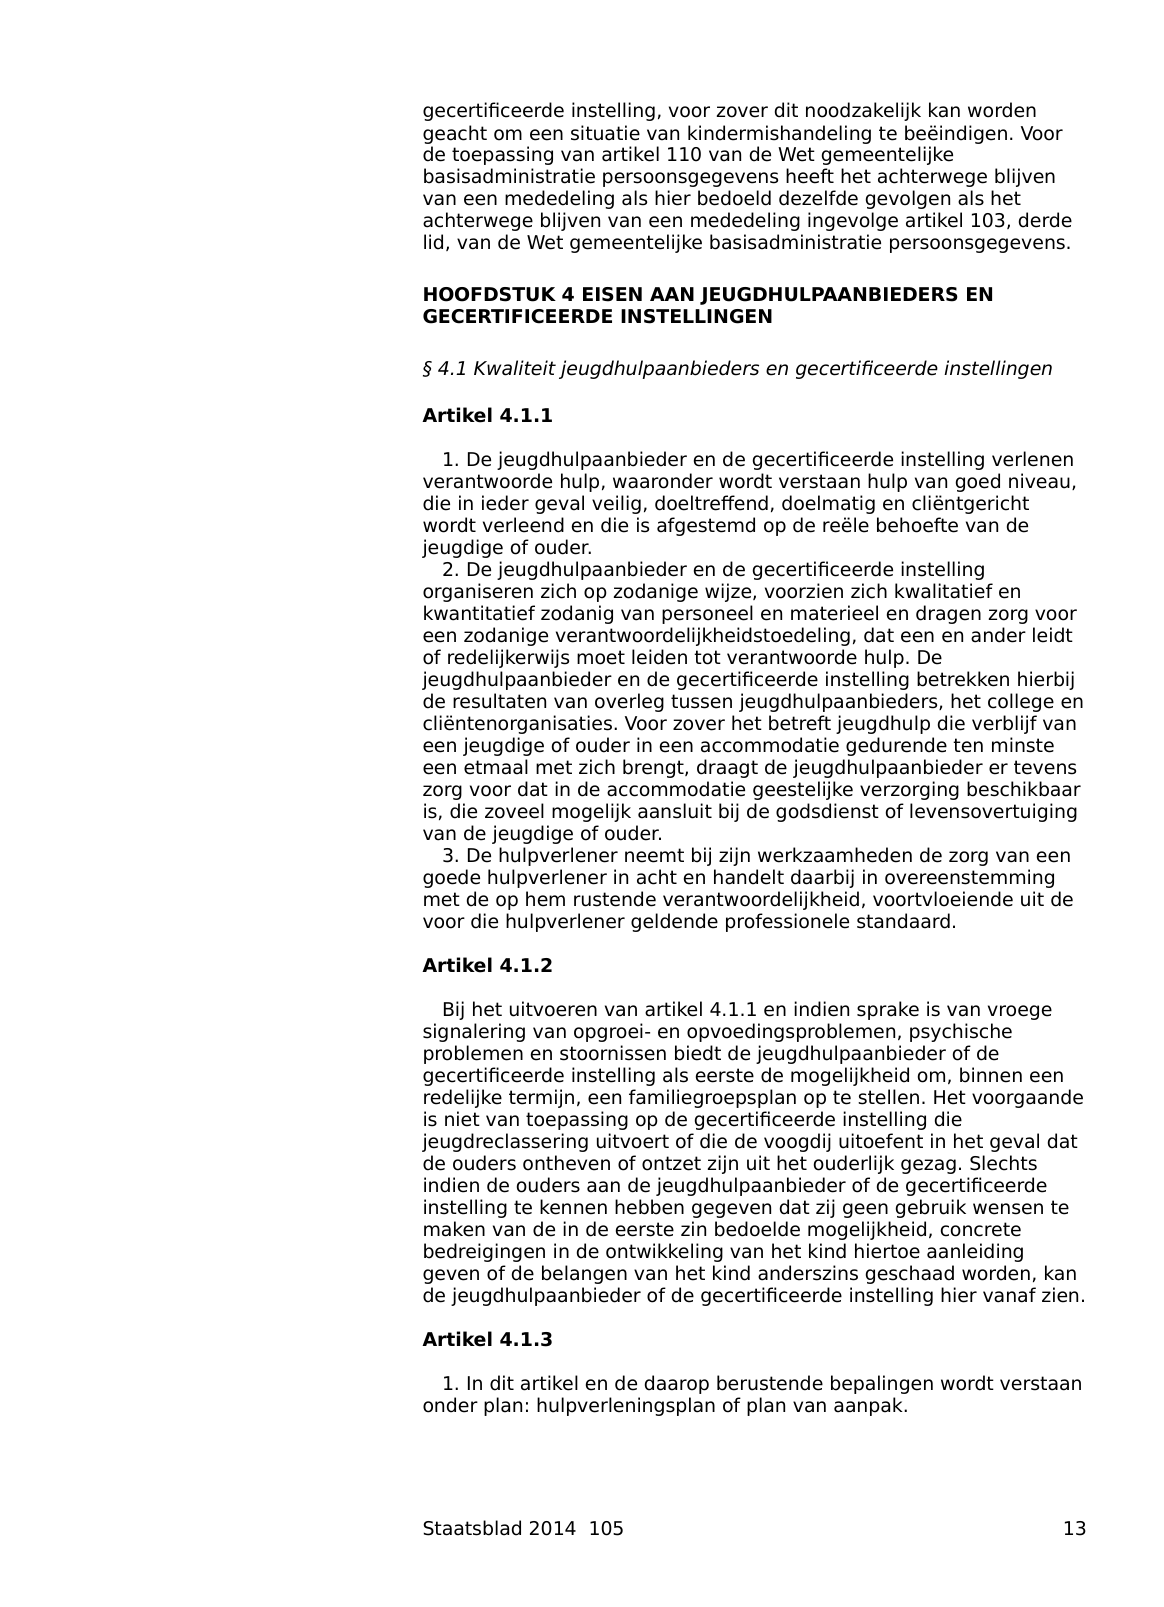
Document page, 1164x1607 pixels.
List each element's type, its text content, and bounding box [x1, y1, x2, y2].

text 1. De jeugdhulpaanbieder en de gecertificeerde instelling verlenen verantwoorde hulp, waaronder wordt verstaan hulp van goed niveau, die in ieder geval veilig, doeltreffend, doelmatig en cliëntgericht wordt verleend en die is afgestemd op de reële behoefte van de jeugdige of ouder. [422, 449, 1087, 559]
subtitle HOOFDSTUK 4 EISEN AAN JEUGDHULPAANBIEDERS EN GECERTIFICEERDE INSTELLINGEN [422, 284, 1087, 328]
text 1. In dit artikel en de daarop berustende bepalingen wordt verstaan onder plan: hulpverleningsplan of plan van aanpak. [422, 1373, 1087, 1417]
text Bij het uitvoeren van artikel 4.1.1 en indien sprake is van vroege signalering van opgroei- en opvoedingsproblemen, psychische problemen en stoornissen biedt de jeugdhulpaanbieder of de gecertificeerde instelling als eerste de mogelijkheid om, binnen een redelijke termijn, een familiegroepsplan op te stellen. Het voorgaande is niet van toepassing op de gecertificeerde instelling die jeugdreclassering uitvoert of die de voogdij uitoefent in het geval dat de ouders ontheven of ontzet zijn uit het ouderlijk gezag. Slechts indien de ouders aan de jeugdhulpaanbieder of de gecertificeerde instelling te kennen hebben gegeven dat zij geen gebruik wensen te maken van de in de eerste zin bedoelde mogelijkheid, concrete bedreigingen in de ontwikkeling van het kind hiertoe aanleiding geven of de belangen van het kind anderszins geschaad worden, kan de jeugdhulpaanbieder of de gecertificeerde instelling hier vanaf zien. [422, 999, 1087, 1307]
subtitle § 4.1 Kwaliteit jeugdhulpaanbieders en gecertificeerde instellingen [422, 358, 1087, 380]
subtitle Artikel 4.1.3 [422, 1329, 1087, 1351]
text 2. De jeugdhulpaanbieder en de gecertificeerde instelling organiseren zich op zodanige wijze, voorzien zich kwalitatief en kwantitatief zodanig van personeel en materieel en dragen zorg voor een zodanige verantwoordelijkheidstoedeling, dat een en ander leidt of redelijkerwijs moet leiden tot verantwoorde hulp. De jeugdhulpaanbieder en de gecertificeerde instelling betrekken hierbij de resultaten van overleg tussen jeugdhulpaanbieders, het college en cliëntenorganisaties. Voor zover het betreft jeugdhulp die verblijf van een jeugdige of ouder in een accommodatie gedurende ten minste een etmaal met zich brengt, draagt de jeugdhulpaanbieder er tevens zorg voor dat in de accommodatie geestelijke verzorging beschikbaar is, die zoveel mogelijk aansluit bij de godsdienst of levensovertuiging van de jeugdige of ouder. [422, 559, 1087, 845]
text gecertificeerde instelling, voor zover dit noodzakelijk kan worden geacht om een situatie van kindermishandeling te beëindigen. Voor de toepassing van artikel 110 van de Wet gemeentelijke basisadministratie persoonsgegevens heeft het achterwege blijven van een mededeling als hier bedoeld dezelfde gevolgen als het achterwege blijven van een mededeling ingevolge artikel 103, derde lid, van de Wet gemeentelijke basisadministratie persoonsgegevens. [422, 100, 1087, 254]
text 3. De hulpverlener neemt bij zijn werkzaamheden de zorg van een goede hulpverlener in acht en handelt daarbij in overeenstemming met de op hem rustende verantwoordelijkheid, voortvloeiende uit de voor die hulpverlener geldende professionele standaard. [422, 845, 1087, 933]
subtitle Artikel 4.1.2 [422, 955, 1087, 977]
subtitle Artikel 4.1.1 [422, 405, 1087, 427]
